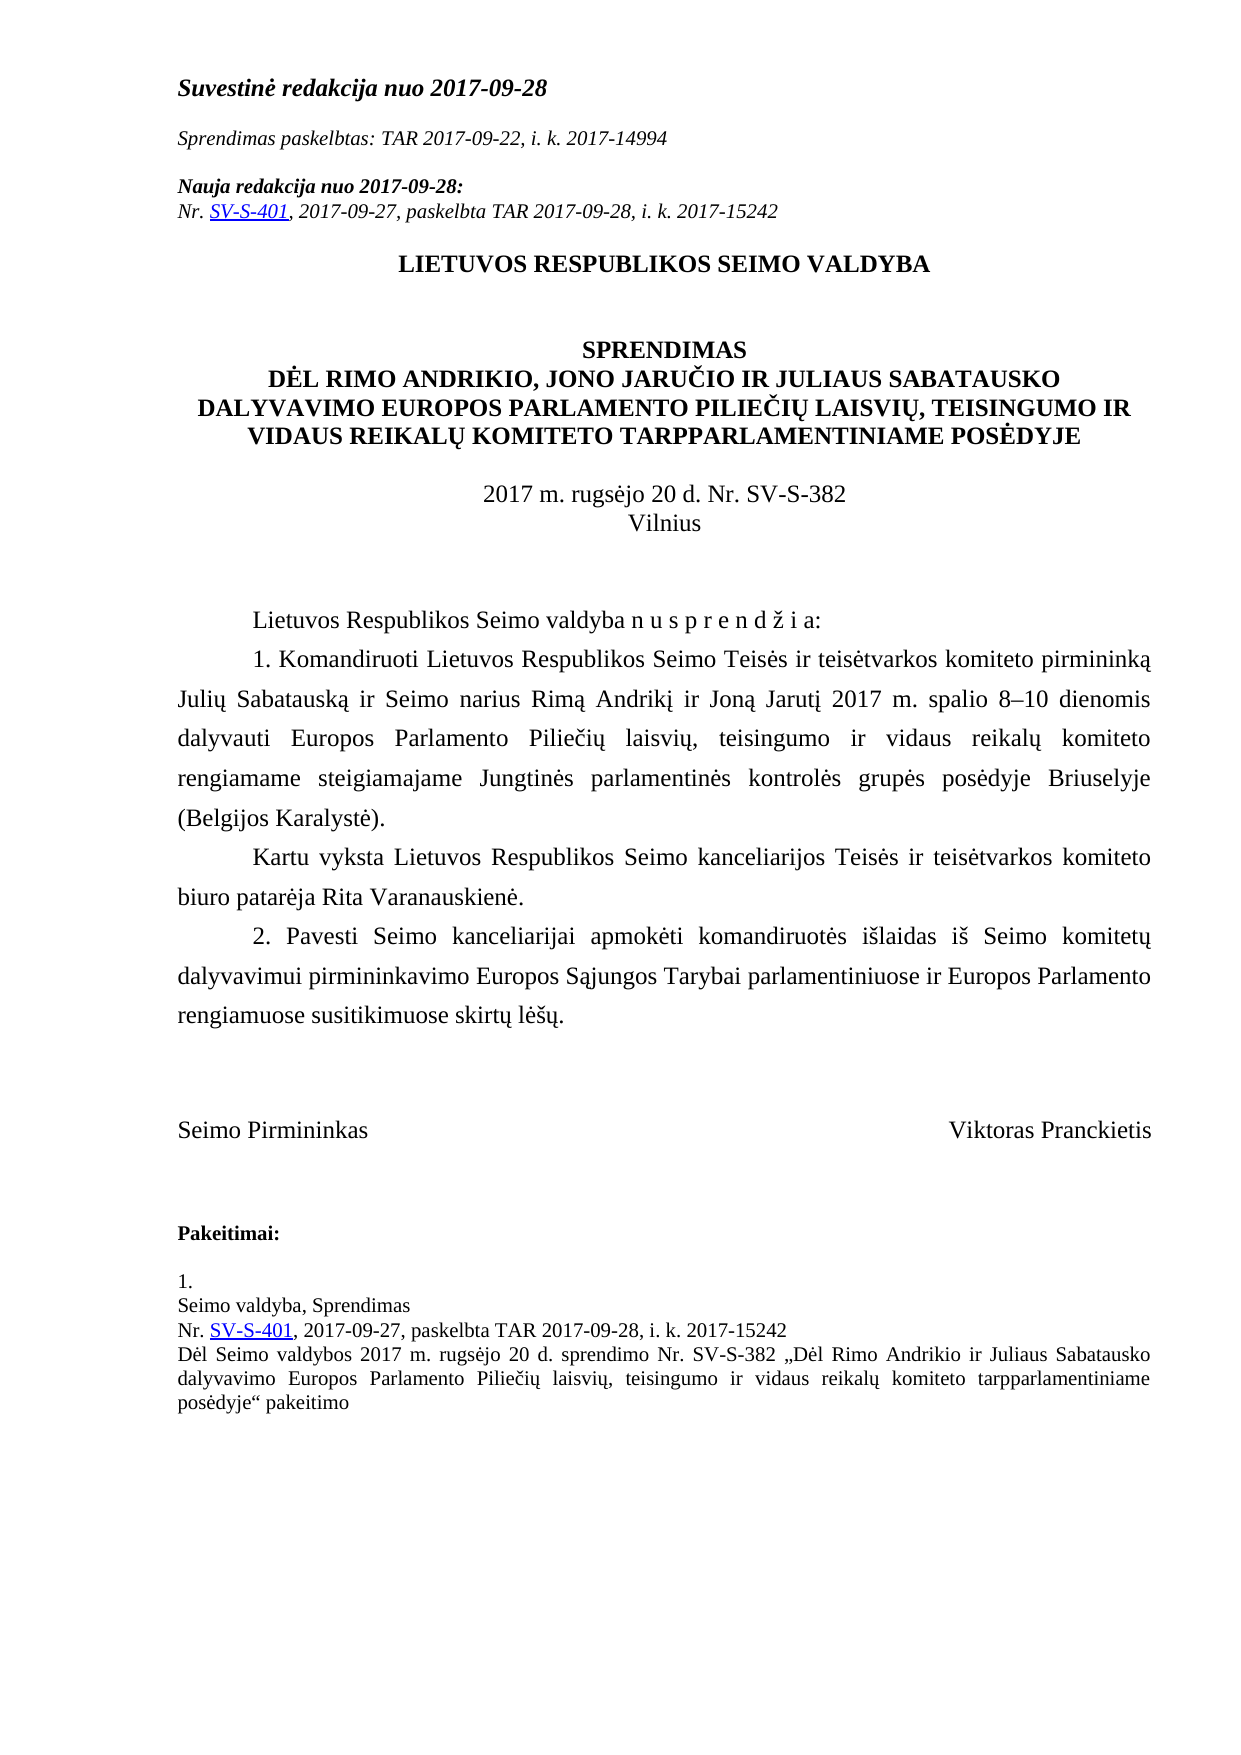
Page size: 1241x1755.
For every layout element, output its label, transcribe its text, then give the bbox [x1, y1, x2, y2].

text Vilnius [177, 508, 1152, 536]
text Nr. SV-S-401, 2017-09-27, paskelbta TAR 2017-09-28, i. k. 2017-15242 [177, 198, 1152, 223]
text DĖL RIMO ANDRIKIO, JONO JARUČIO IR JULIAUS SABATAUSKO DALYVAVIMO EUROPOS PARLAMENTO PILIEČIŲ LAISVIŲ, TEISINGUMO IR VIDAUS REIKALŲ KOMITETO TARPPARLAMENTINIAME POSĖDYJE [177, 364, 1152, 450]
text 2017 m. rugsėjo 20 d. Nr. SV-S-382 [177, 479, 1152, 508]
text Seimo Pirmininkas Viktoras Pranckietis [177, 1116, 1152, 1144]
text 1. Komandiruoti Lietuvos Respublikos Seimo Teisės ir teisėtvarkos komiteto pirmininką Julių Sabatauską ir Seimo narius Rimą Andrikį ir Joną Jarutį 2017 m. spalio 8–10 dienomis dalyvauti Europos Parlamento Piliečių laisvių, teisingumo ir vidaus reikalų komiteto rengiamame steigiamajame Jungtinės parlamentinės kontrolės grupės posėdyje Briuselyje (Belgijos Karalystė). [177, 633, 1152, 831]
text Kartu vyksta Lietuvos Respublikos Seimo kanceliarijos Teisės ir teisėtvarkos komiteto biuro patarėja Rita Varanauskienė. [177, 831, 1152, 911]
text Dėl Seimo valdybos 2017 m. rugsėjo 20 d. sprendimo Nr. SV-S-382 „Dėl Rimo Andrikio ir Juliaus Sabatausko dalyvavimo Europos Parlamento Piliečių laisvių, teisingumo ir vidaus reikalų komiteto tarpparlamentiniame posėdyje“ pakeitimo [177, 1342, 1152, 1414]
text LIETUVOS RESPUBLIKOS SEIMO VALDYBA [177, 249, 1152, 278]
text 2. Pavesti Seimo kanceliarijai apmokėti komandiruotės išlaidas iš Seimo komitetų dalyvavimui pirmininkavimo Europos Sąjungos Tarybai parlamentiniuose ir Europos Parlamento rengiamuose susitikimuose skirtų lėšų. [177, 911, 1152, 1029]
text Seimo valdyba, Sprendimas [177, 1293, 1152, 1317]
text Nr. SV-S-401, 2017-09-27, paskelbta TAR 2017-09-28, i. k. 2017-15242 [177, 1317, 1152, 1342]
text Sprendimas paskelbtas: TAR 2017-09-22, i. k. 2017-14994 [177, 126, 1152, 150]
text Pakeitimai: [177, 1221, 1152, 1245]
text 1. [177, 1269, 1152, 1293]
text Nauja redakcija nuo 2017-09-28: [177, 174, 1152, 198]
text Lietuvos Respublikos Seimo valdyba n u s p r e n d ž i a: [177, 594, 1152, 633]
text SPRENDIMAS [177, 335, 1152, 364]
text Suvestinė redakcija nuo 2017-09-28 [177, 73, 1152, 102]
